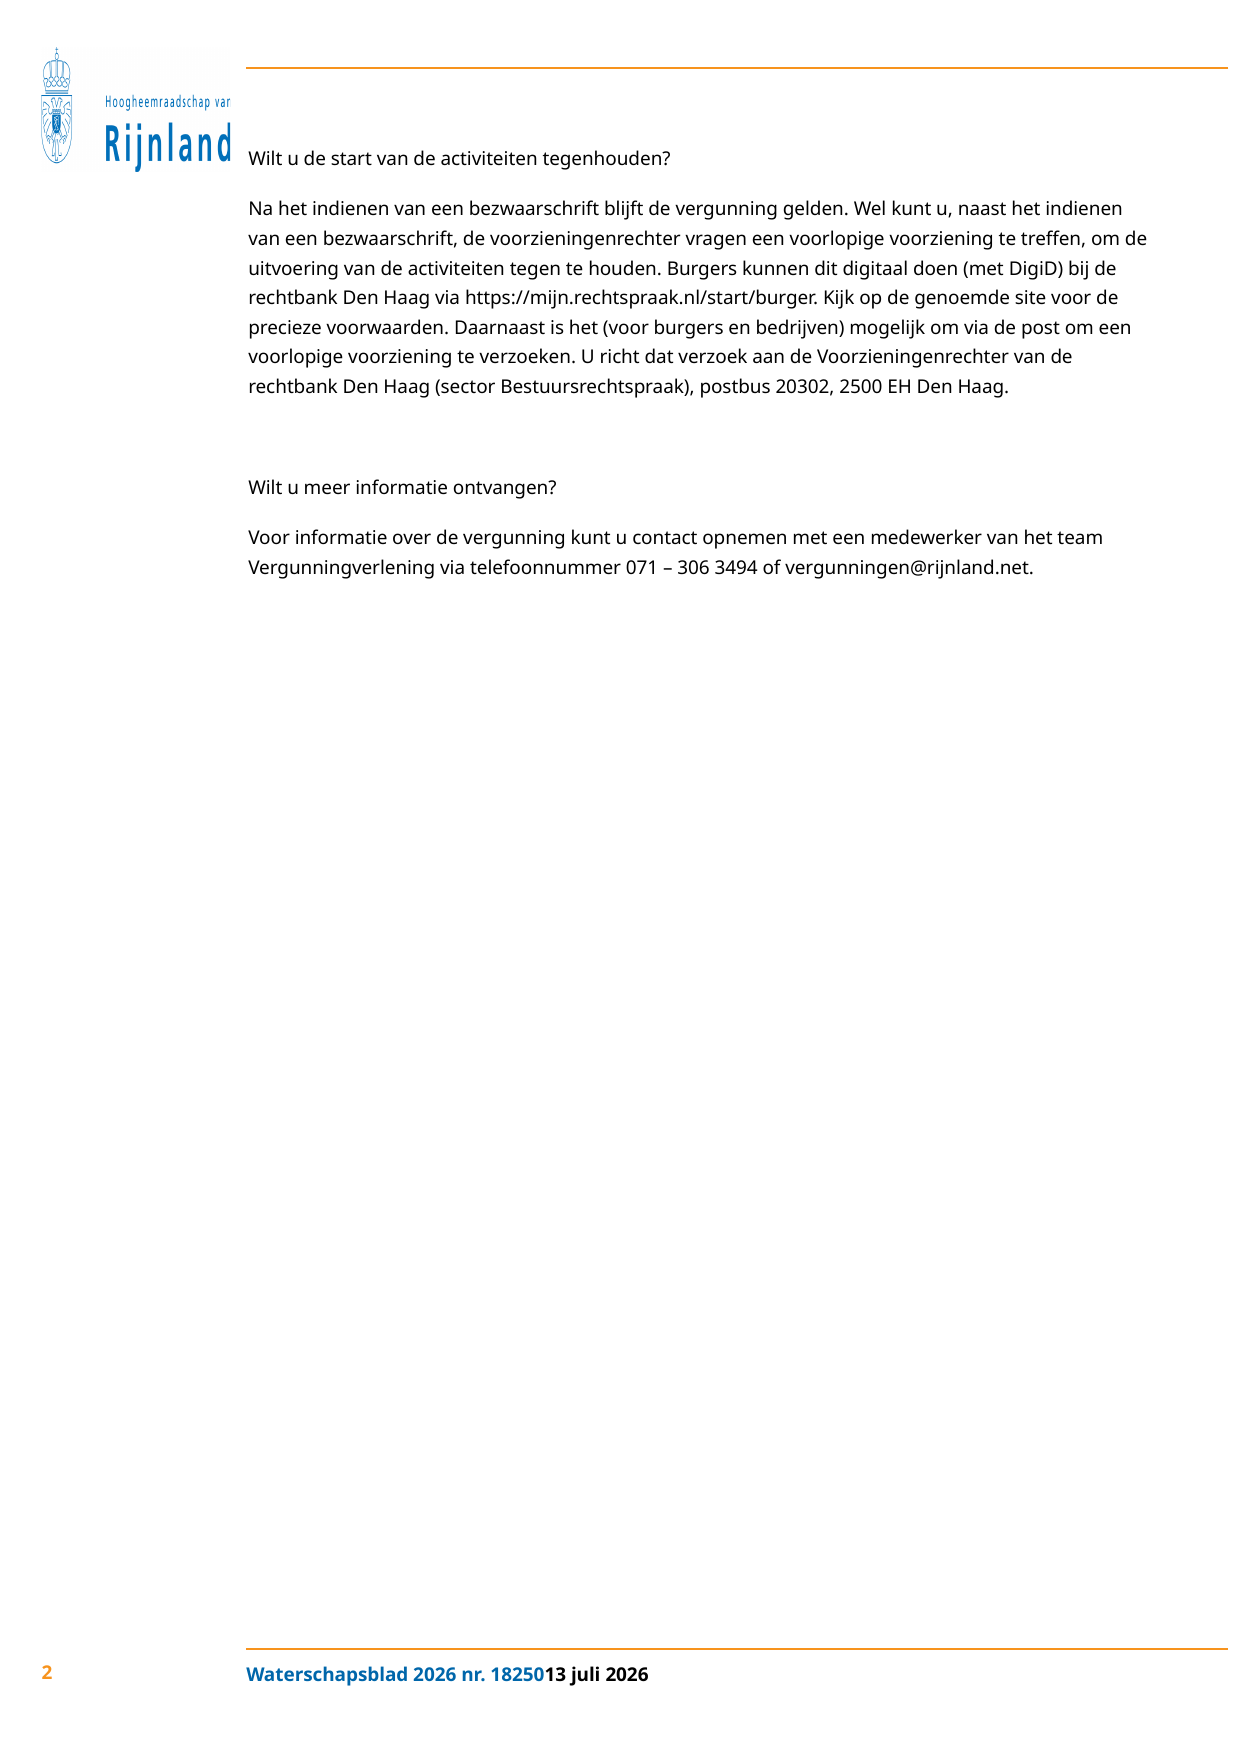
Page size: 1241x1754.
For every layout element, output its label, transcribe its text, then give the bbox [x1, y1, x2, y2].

text Wilt u meer informatie ontvangen? [248, 474, 1152, 500]
text Voor informatie over de vergunning kunt u contact opnemen met een medewerker van het team Vergunningverlening via telefoonnummer 071 – 306 3494 of vergunningen@rijnland.net. [248, 524, 1152, 580]
text Wilt u de start van de activiteiten tegenhouden? [248, 145, 1152, 171]
picture [41, 47, 231, 172]
text Na het indienen van een bezwaarschrift blijft de vergunning gelden. Wel kunt u, naast het indienen van een bezwaarschrift, de voorzieningenrechter vragen een voorlopige voorziening te treffen, om de uitvoering van de activiteiten tegen te houden. Burgers kunnen dit digitaal doen (met DigiD) bij de rechtbank Den Haag via https://mijn.rechtspraak.nl/start/burger. Kijk op de genoemde site voor de precieze voorwaarden. Daarnaast is het (voor burgers en bedrijven) mogelijk om via de post om een voorlopige voorziening te verzoeken. U richt dat verzoek aan de Voorzieningenrechter van de rechtbank Den Haag (sector Bestuursrechtspraak), postbus 20302, 2500 EH Den Haag. [248, 196, 1152, 399]
